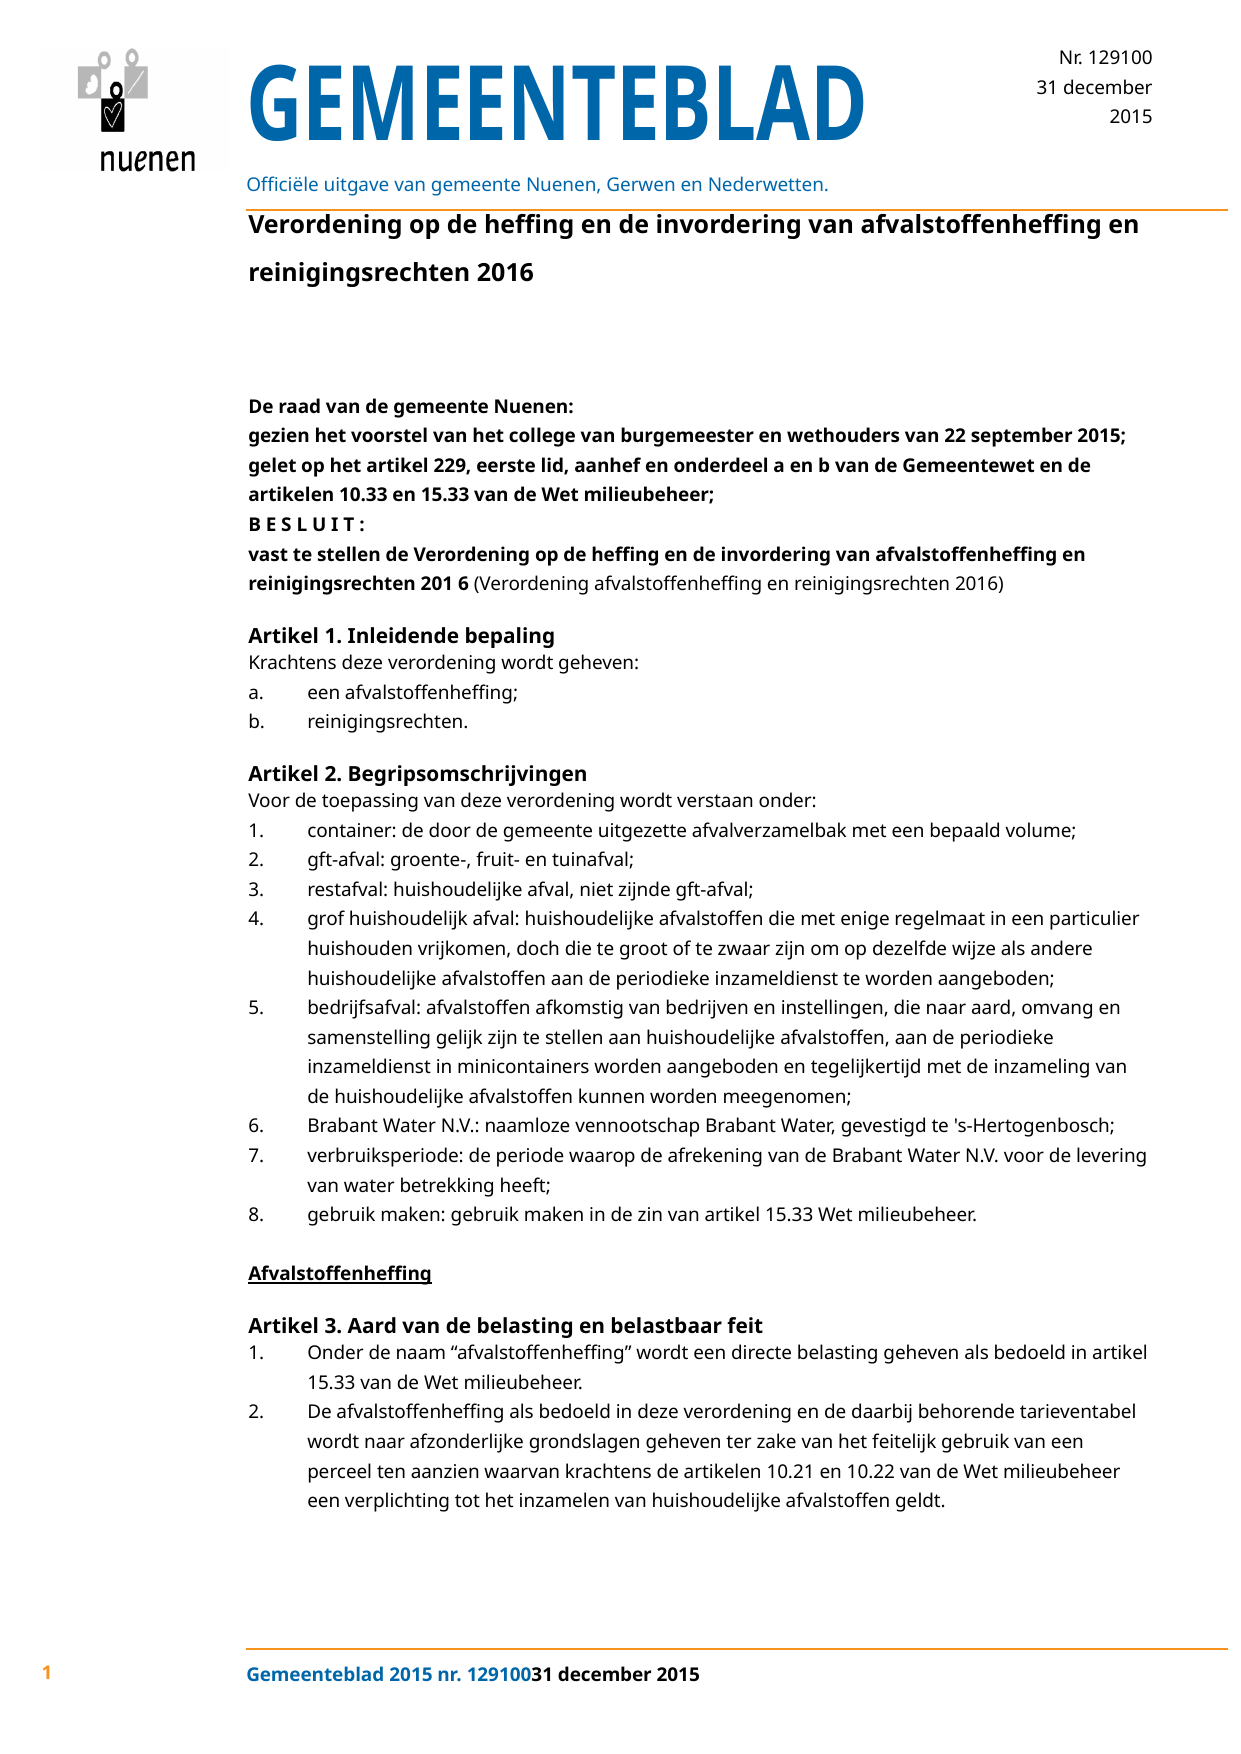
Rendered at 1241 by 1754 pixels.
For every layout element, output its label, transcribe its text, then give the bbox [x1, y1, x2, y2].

text gezien het voorstel van het college van burgemeester en wethouders van 22 september 2015; [248, 422, 1152, 448]
text De raad van de gemeente Nuenen: [248, 393, 1152, 419]
list reinigingsrechten. [248, 708, 1152, 734]
picture [41, 47, 231, 172]
text Artikel 3. Aard van de belasting en belastbaar feit [248, 1311, 1152, 1339]
list container: de door de gemeente uitgezette afvalverzamelbak met een bepaald volume; [248, 817, 1152, 843]
list gft-afval: groente-, fruit- en tuinafval; [248, 846, 1152, 872]
list een afvalstoffenheffing; [248, 679, 1152, 704]
text Artikel 1. Inleidende bepaling [248, 621, 1152, 649]
list bedrijfsafval: afvalstoffen afkomstig van bedrijven en instellingen, die naar aard, omvang en samenstelling gelijk zijn te stellen aan huishoudelijke afvalstoffen, aan de periodieke inzameldienst in minicontainers worden aangeboden en tegelijkertijd met de inzameling van de huishoudelijke afvalstoffen kunnen worden meegenomen; [248, 994, 1152, 1109]
text Artikel 2. Begripsomschrijvingen [248, 759, 1152, 787]
text Voor de toepassing van deze verordening wordt verstaan onder: [248, 787, 1152, 813]
text vast te stellen de Verordening op de heffing en de invordering van afvalstoffenheffing en reinigingsrechten 201 6 (Verordening afvalstoffenheffing en reinigingsrechten 2016) [248, 541, 1152, 596]
text Verordening op de heffing en de invordering van afvalstoffenheffing en reinigingsrechten 2016 [248, 211, 1152, 288]
text B E S L U I T : [248, 511, 1152, 537]
list De afvalstoffenheffing als bedoeld in deze verordening en de daarbij behorende tarieventabel wordt naar afzonderlijke grondslagen geheven ter zake van het feitelijk gebruik van een perceel ten aanzien waarvan krachtens de artikelen 10.21 en 10.22 van de Wet milieubeheer een verplichting tot het inzamelen van huishoudelijke afvalstoffen geldt. [248, 1399, 1152, 1513]
text gelet op het artikel 229, eerste lid, aanhef en onderdeel a en b van de Gemeentewet en de artikelen 10.33 en 15.33 van de Wet milieubeheer; [248, 452, 1152, 507]
list Onder de naam “afvalstoffenheffing” wordt een directe belasting geheven als bedoeld in artikel 15.33 van de Wet milieubeheer. [248, 1339, 1152, 1395]
text Krachtens deze verordening wordt geheven: [248, 649, 1152, 675]
list gebruik maken: gebruik maken in de zin van artikel 15.33 Wet milieubeheer. [248, 1201, 1152, 1227]
text Afvalstoffenheffing [248, 1261, 1152, 1286]
list restafval: huishoudelijke afval, niet zijnde gft-afval; [248, 876, 1152, 902]
list verbruiksperiode: de periode waarop de afrekening van de Brabant Water N.V. voor de levering van water betrekking heeft; [248, 1142, 1152, 1198]
list Brabant Water N.V.: naamloze vennootschap Brabant Water, gevestigd te 's-Hertogenbosch; [248, 1113, 1152, 1138]
list grof huishoudelijk afval: huishoudelijke afvalstoffen die met enige regelmaat in een particulier huishouden vrijkomen, doch die te groot of te zwaar zijn om op dezelfde wijze als andere huishoudelijke afvalstoffen aan de periodieke inzameldienst te worden aangeboden; [248, 906, 1152, 991]
